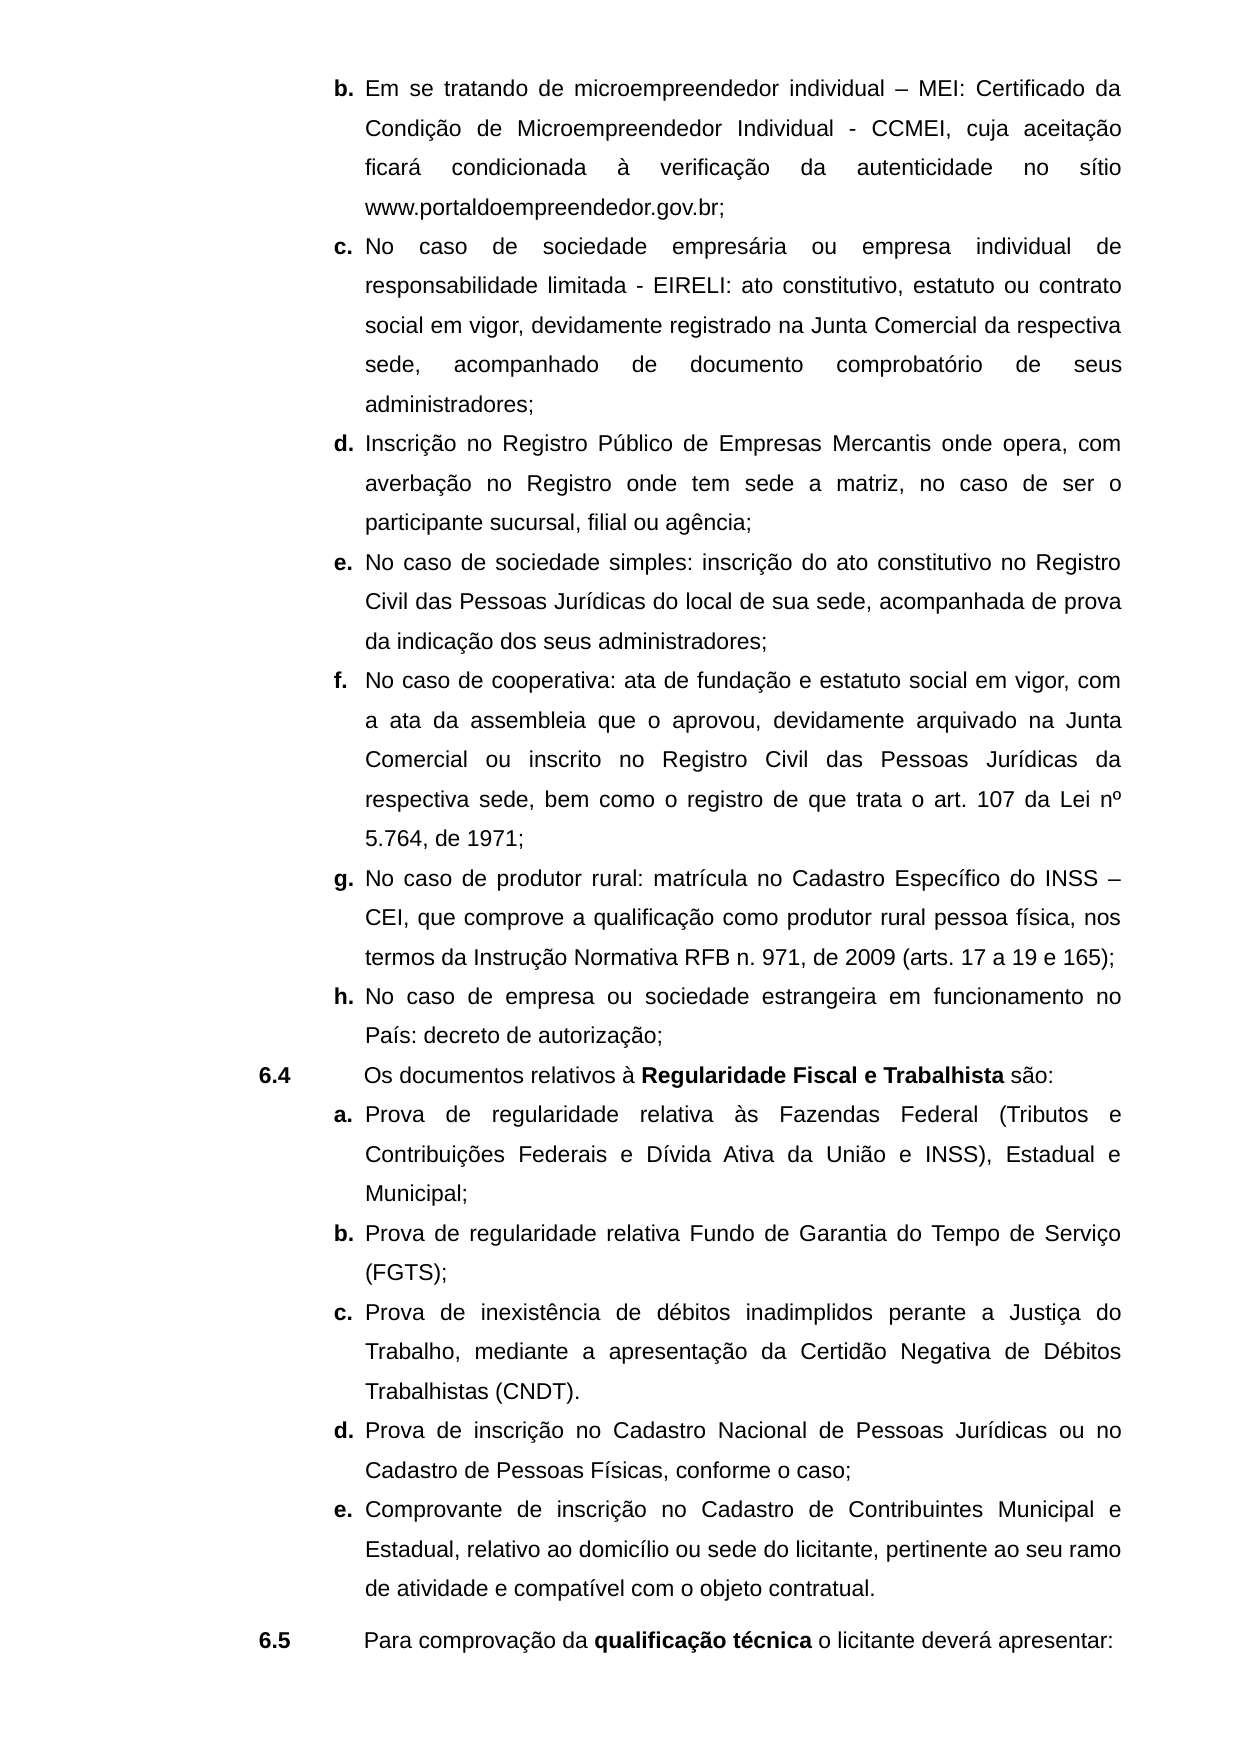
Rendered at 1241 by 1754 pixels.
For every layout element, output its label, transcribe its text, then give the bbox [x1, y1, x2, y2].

list Os documentos relativos à Regularidade Fiscal e Trabalhista são: [252, 1062, 1122, 1088]
list Prova de inscrição no Cadastro Nacional de Pessoas Jurídicas ou no Cadastro de Pessoas Físicas, conforme o caso; [327, 1417, 1122, 1483]
list Prova de regularidade relativa Fundo de Garantia do Tempo de Serviço (FGTS); [327, 1220, 1122, 1286]
list No caso de sociedade empresária ou empresa individual de responsabilidade limitada - EIRELI: ato constitutivo, estatuto ou contrato social em vigor, devidamente registrado na Junta Comercial da respectiva sede, acompanhado de documento comprobatório de seus administradores; [327, 233, 1122, 417]
list No caso de sociedade simples: inscrição do ato constitutivo no Registro Civil das Pessoas Jurídicas do local de sua sede, acompanhada de prova da indicação dos seus administradores; [327, 549, 1122, 654]
list Inscrição no Registro Público de Empresas Mercantis onde opera, com averbação no Registro onde tem sede a matriz, no caso de ser o participante sucursal, filial ou agência; [327, 430, 1122, 536]
list No caso de cooperativa: ata de fundação e estatuto social em vigor, com a ata da assembleia que o aprovou, devidamente arquivado na Junta Comercial ou inscrito no Registro Civil das Pessoas Jurídicas da respectiva sede, bem como o registro de que trata o art. 107 da Lei nº 5.764, de 1971; [327, 667, 1122, 851]
list Comprovante de inscrição no Cadastro de Contribuintes Municipal e Estadual, relativo ao domicílio ou sede do licitante, pertinente ao seu ramo de atividade e compatível com o objeto contratual. [327, 1496, 1122, 1602]
list Em se tratando de microempreendedor individual – MEI: Certificado da Condição de Microempreendedor Individual - CCMEI, cuja aceitação ficará condicionada à verificação da autenticidade no sítio www.portaldoempreendedor.gov.br; [327, 75, 1122, 220]
list No caso de produtor rural: matrícula no Cadastro Específico do INSS – CEI, que comprove a qualificação como produtor rural pessoa física, nos termos da Instrução Normativa RFB n. 971, de 2009 (arts. 17 a 19 e 165); [327, 864, 1122, 970]
list Prova de inexistência de débitos inadimplidos perante a Justiça do Trabalho, mediante a apresentação da Certidão Negativa de Débitos Trabalhistas (CNDT). [327, 1299, 1122, 1404]
list Para comprovação da qualificação técnica o licitante deverá apresentar: [252, 1627, 1122, 1653]
list No caso de empresa ou sociedade estrangeira em funcionamento no País: decreto de autorização; [327, 983, 1122, 1049]
list Prova de regularidade relativa às Fazendas Federal (Tributos e Contribuições Federais e Dívida Ativa da União e INSS), Estadual e Municipal; [327, 1101, 1122, 1207]
